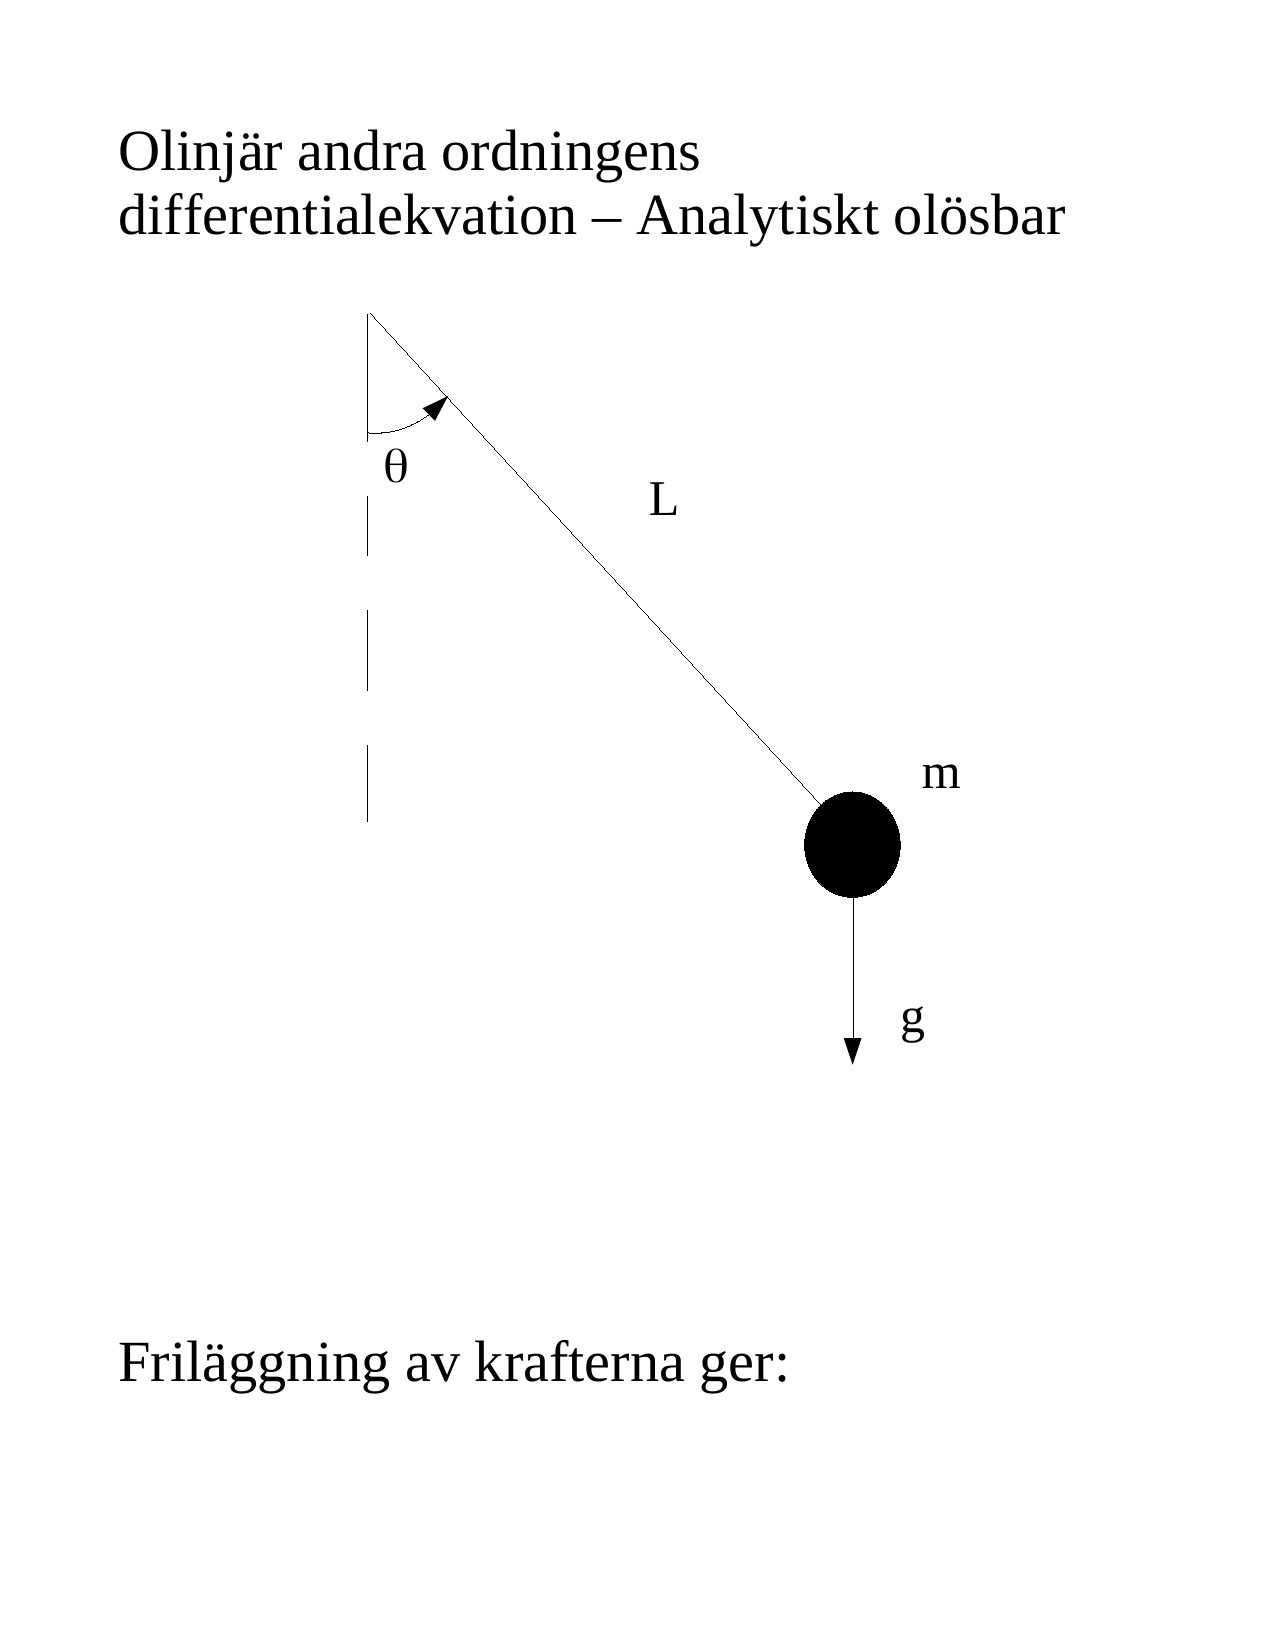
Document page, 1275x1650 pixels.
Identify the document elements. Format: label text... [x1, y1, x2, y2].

text Friläggning av krafterna ger: [118, 1329, 1157, 1394]
text Olinjär andra ordningens differentialekvation – Analytiskt olösbar [118, 118, 1157, 247]
